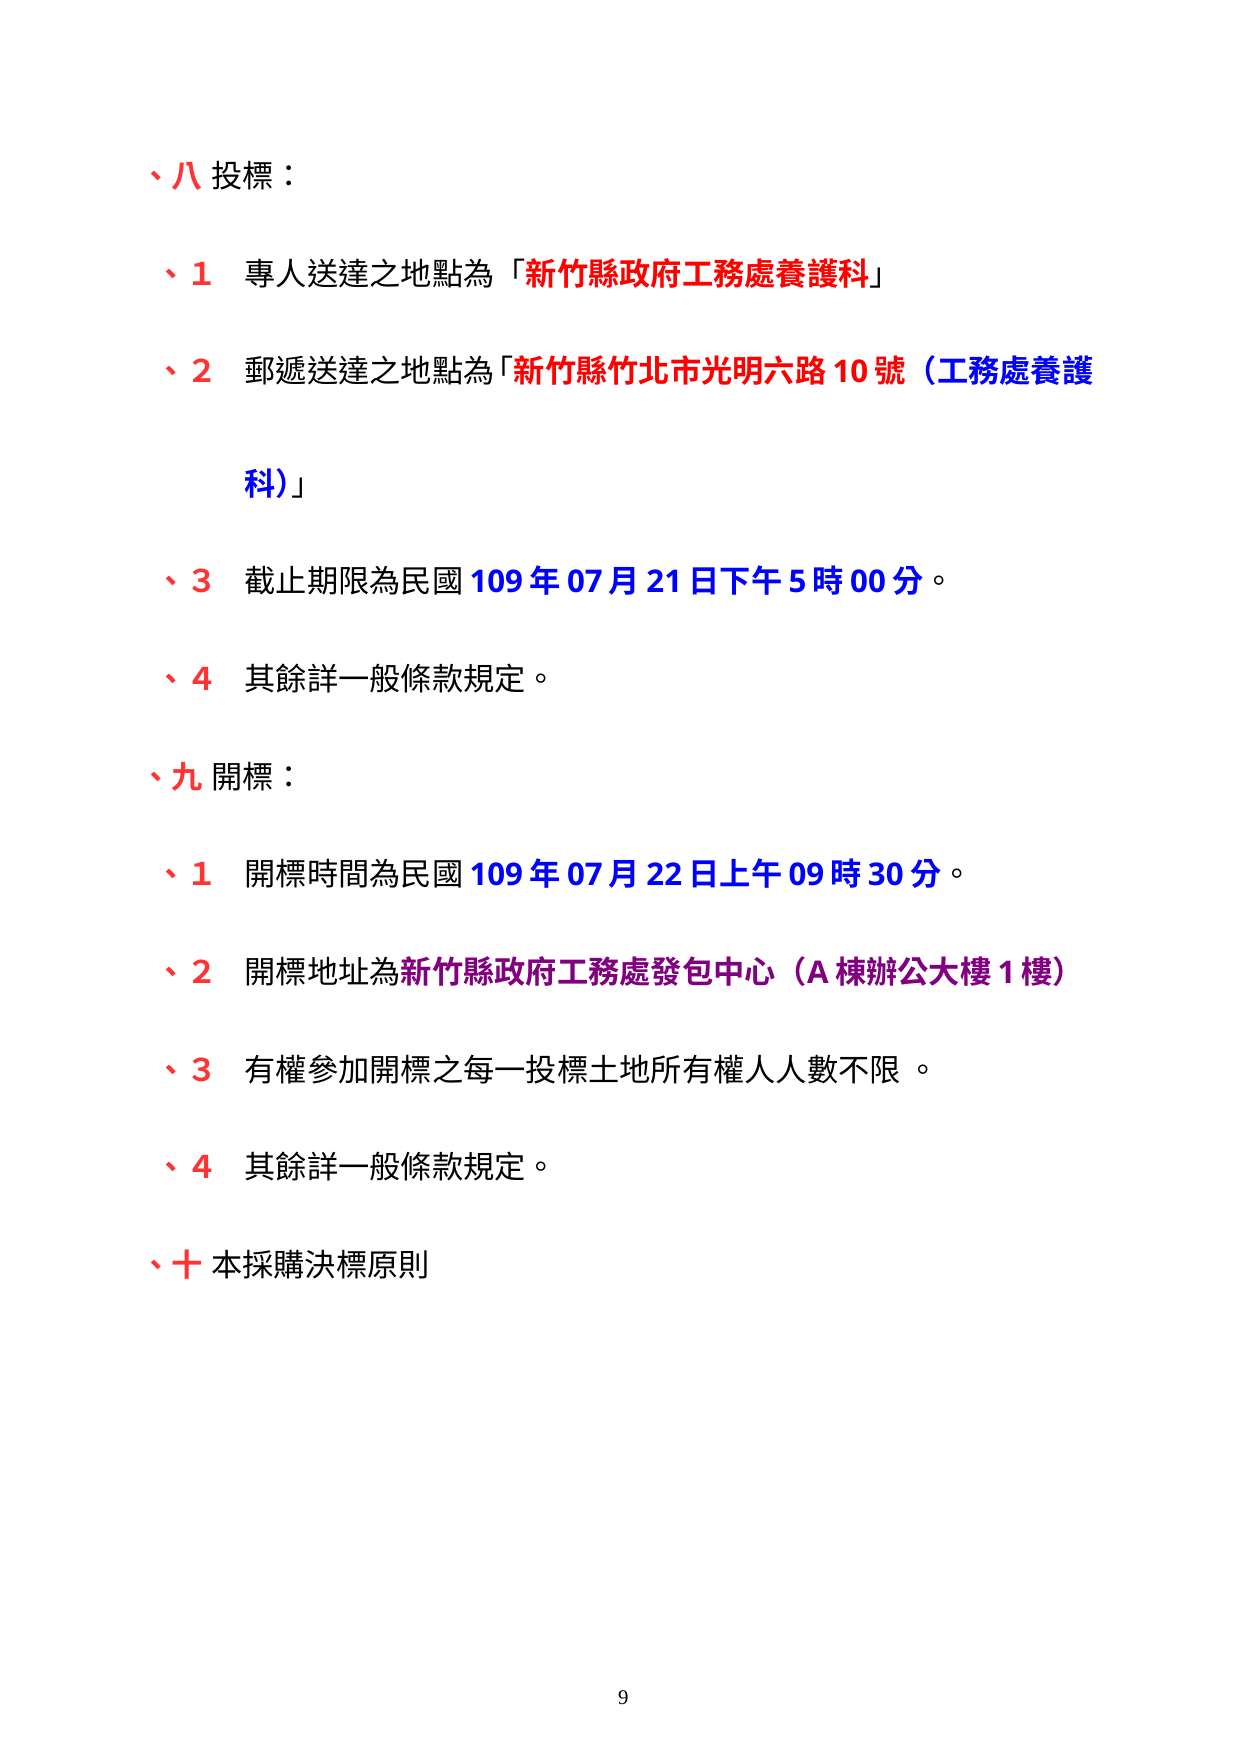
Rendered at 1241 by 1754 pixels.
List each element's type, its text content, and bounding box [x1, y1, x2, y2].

subtitle 專人送達之地點為「新竹縣政府工務處養護科」 [155, 234, 1093, 309]
subtitle 本採購決標原則 [140, 1225, 1093, 1300]
subtitle 郵遞送達之地點為「新竹縣竹北市光明六路10號（工務處養護科）」 [155, 332, 1093, 519]
subtitle 有權參加開標之每一投標土地所有權人人數不限 。 [155, 1030, 1093, 1105]
subtitle 開標時間為民國109年07月22日上午09時30分。 [155, 834, 1093, 909]
subtitle 截止期限為民國109年07月21日下午5時00分。 [155, 542, 1093, 617]
subtitle 開標： [140, 737, 1093, 812]
subtitle 其餘詳一般條款規定。 [155, 639, 1093, 714]
subtitle 開標地址為新竹縣政府工務處發包中心（A棟辦公大樓1樓） [155, 932, 1093, 1007]
subtitle 投標： [140, 136, 1093, 211]
subtitle 其餘詳一般條款規定。 [155, 1128, 1093, 1203]
